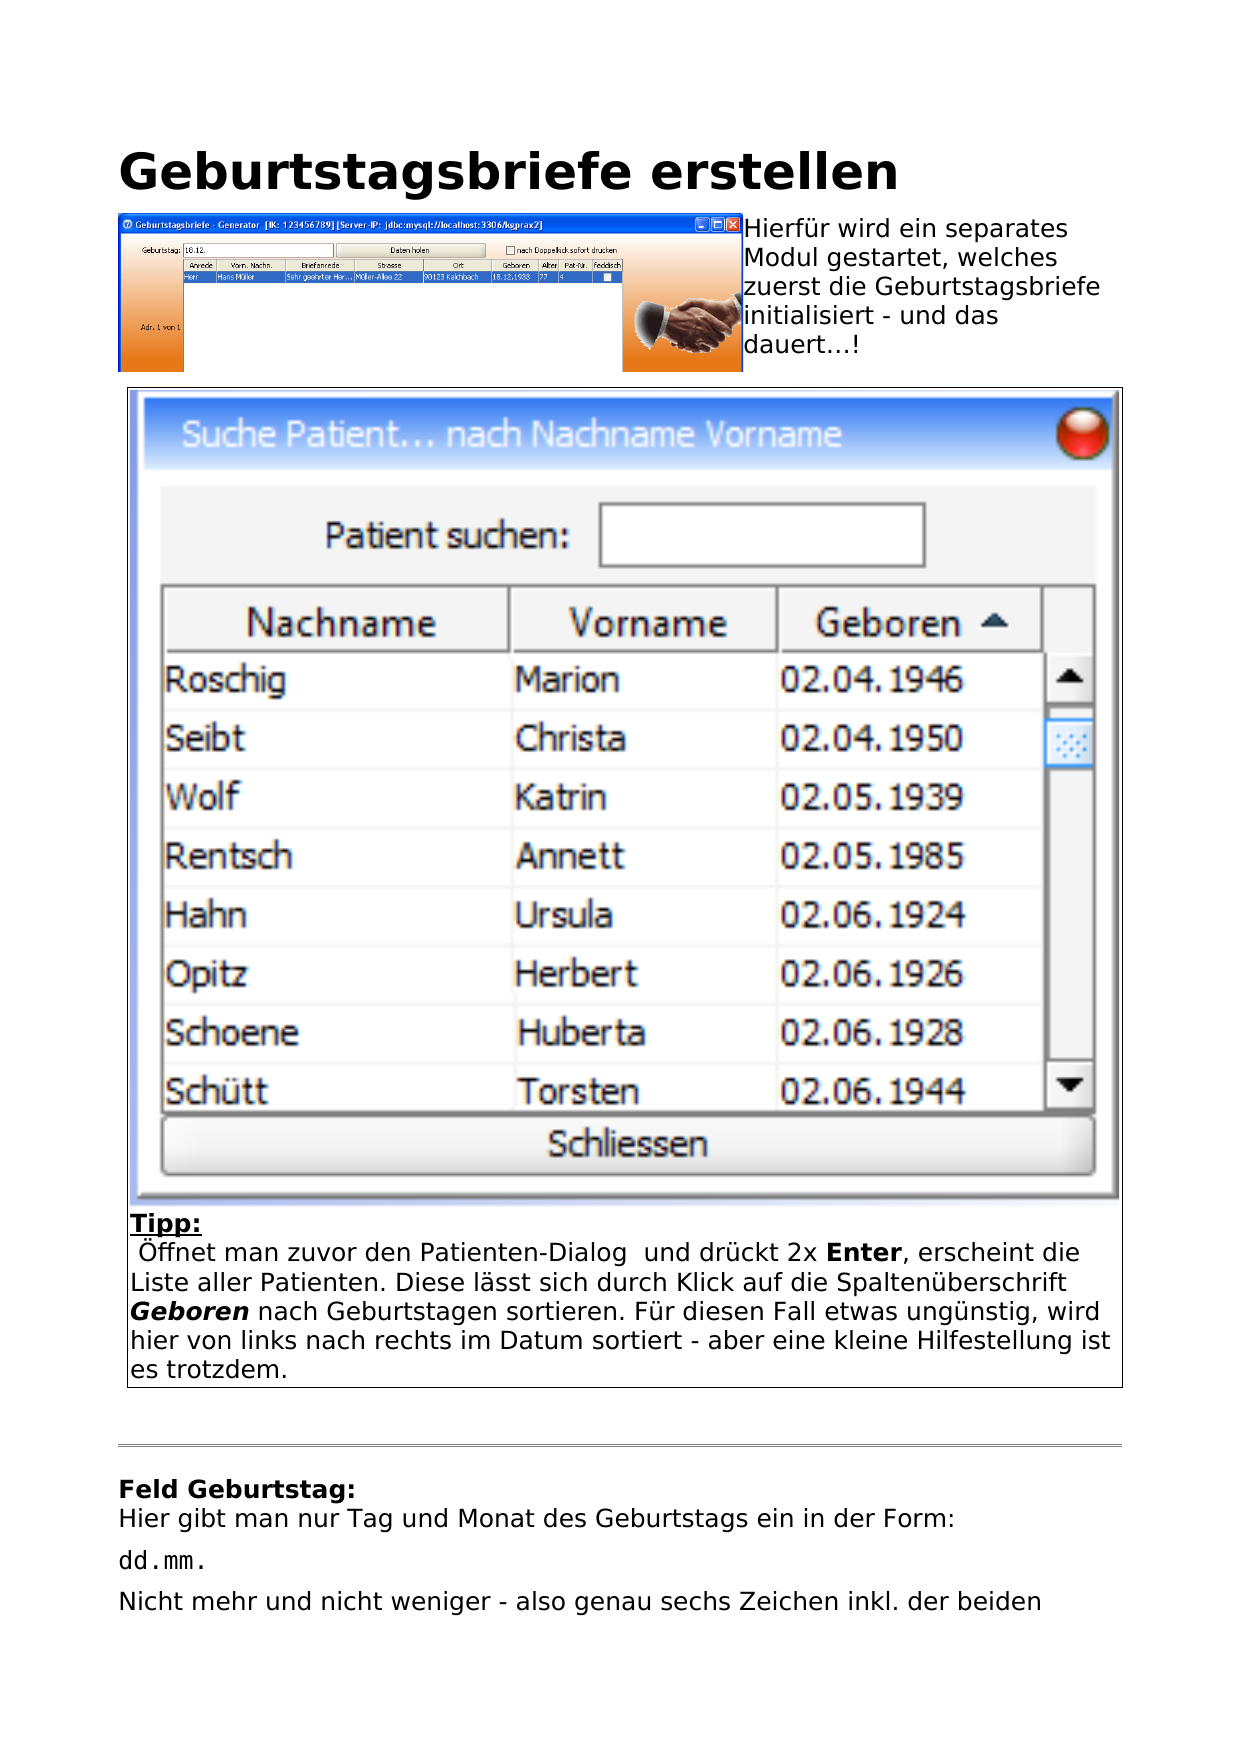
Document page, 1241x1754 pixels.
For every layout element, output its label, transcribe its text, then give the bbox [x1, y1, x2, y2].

table_header Tipp: Öffnet man zuvor den Patienten-Dialog und drückt 2x Enter, erscheint die Liste aller Patienten. Diese lässt sich durch Klick auf die Spaltenüberschrift Geboren nach Geburtstagen sortieren. Für diesen Fall etwas ungünstig, wird hier von links nach rechts im Datum sortiert - aber eine kleine Hilfestellung ist es trotzdem. [128, 388, 1122, 1387]
picture [118, 213, 744, 372]
picture [129, 390, 1120, 1210]
text Nicht mehr und nicht weniger - also genau sechs Zeichen inkl. der beiden [118, 1587, 1122, 1616]
text Hierfür wird ein separates Modul gestartet, welches zuerst die Geburtstagsbriefe initialisiert - und das dauert…! [744, 214, 1122, 360]
text dd.mm. [118, 1546, 1122, 1575]
text Feld Geburtstag: Hier gibt man nur Tag und Monat des Geburtstags ein in der Form: [118, 1475, 1122, 1534]
subtitle Geburtstagsbriefe erstellen [118, 143, 1122, 201]
